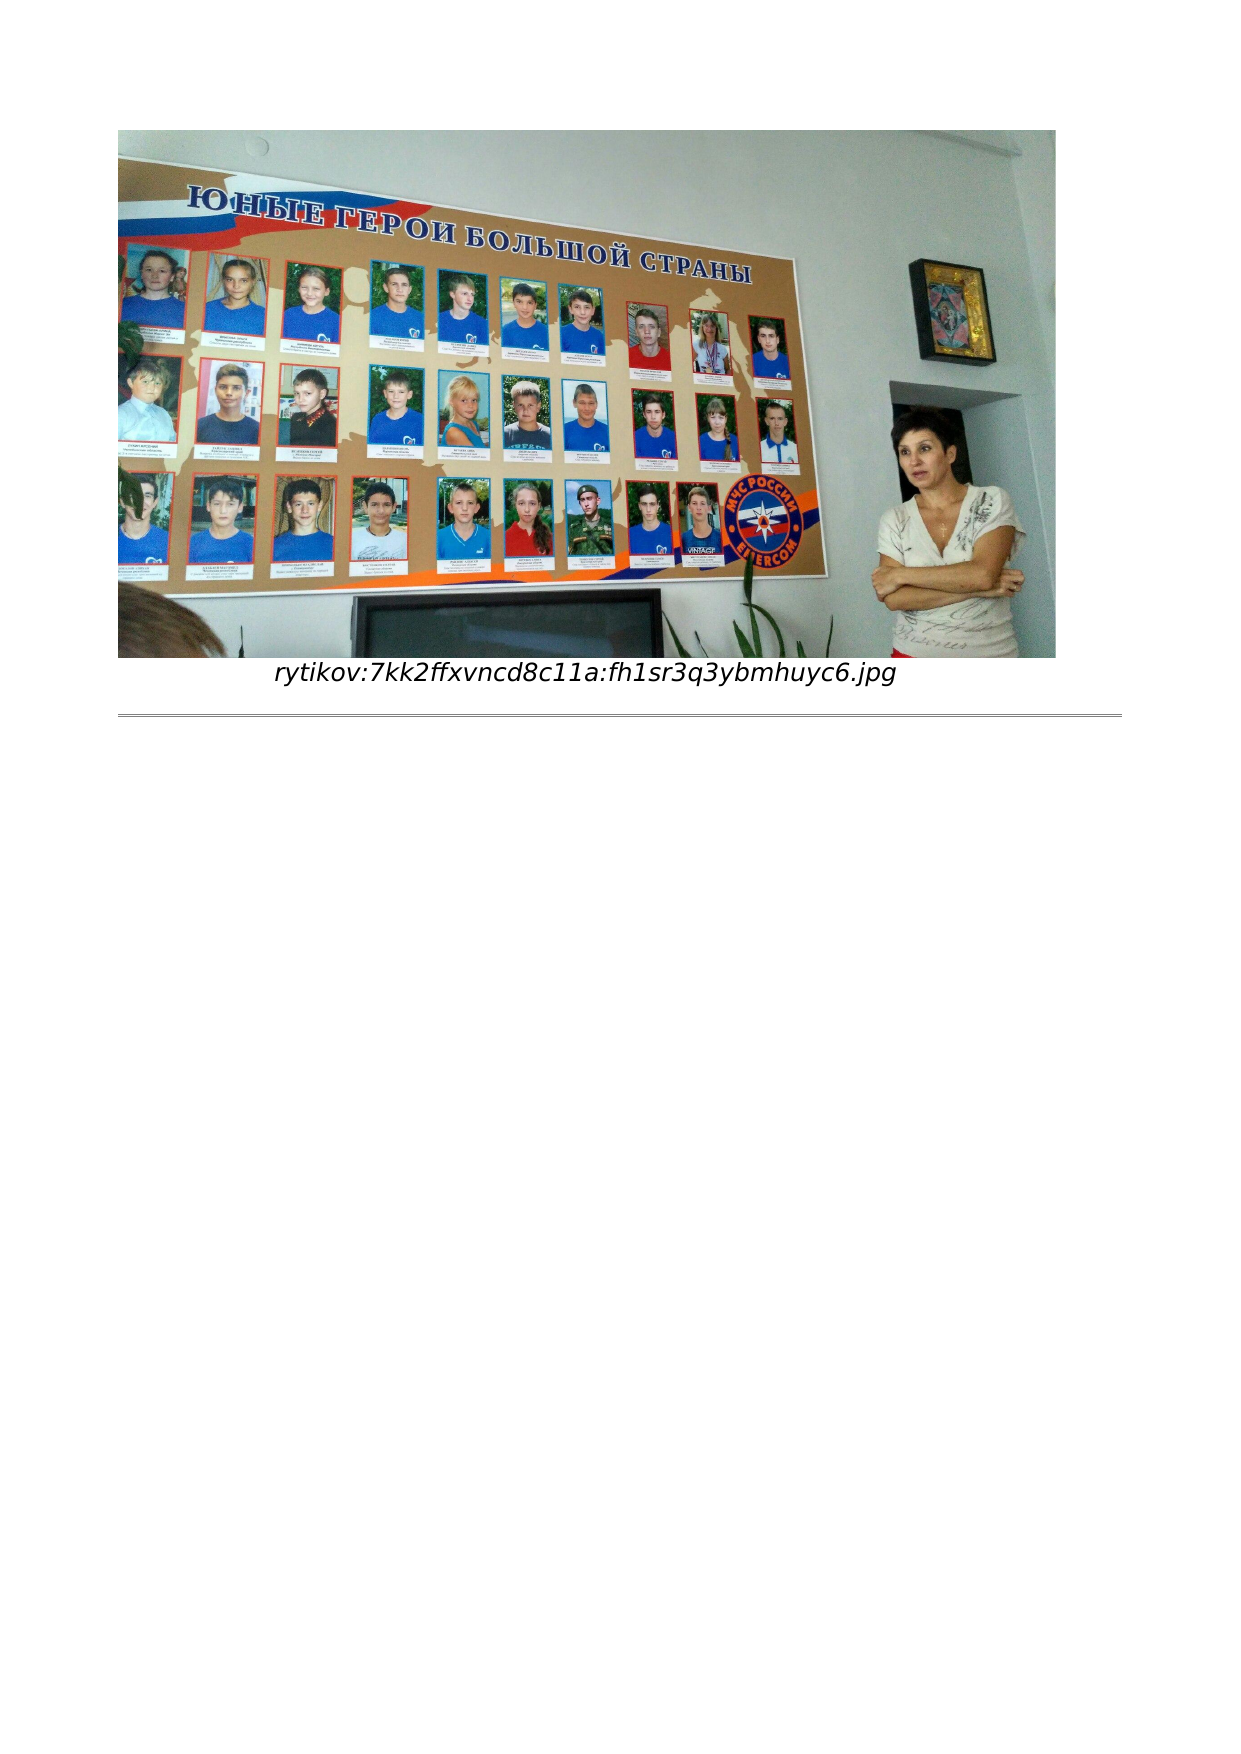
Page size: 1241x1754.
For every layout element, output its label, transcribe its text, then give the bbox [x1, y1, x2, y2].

text rytikov:7kk2ffxvncd8c11a:fh1sr3q3ybmhuyc6.jpg [118, 658, 1056, 687]
picture [118, 130, 1056, 658]
